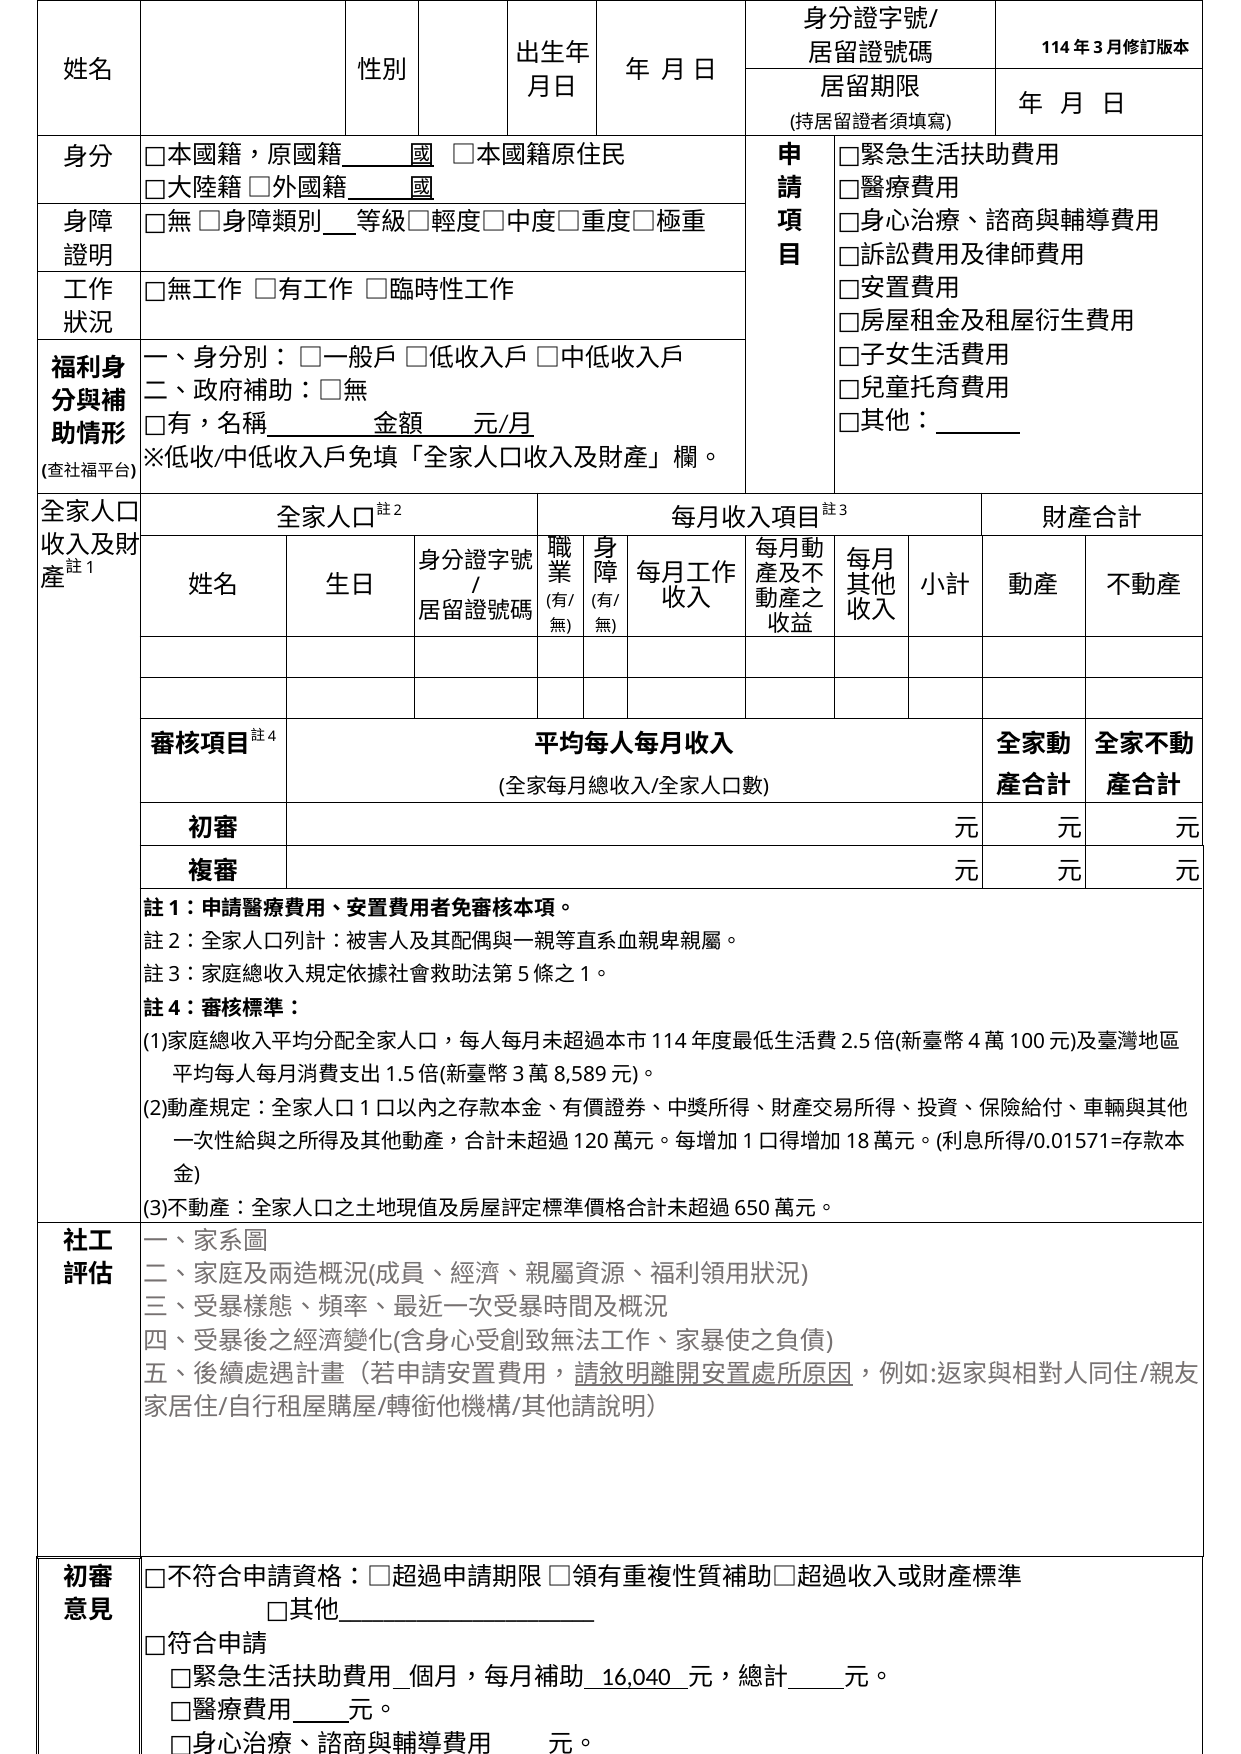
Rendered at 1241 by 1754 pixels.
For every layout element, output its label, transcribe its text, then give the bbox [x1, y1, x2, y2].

table_cell 社工 評估 [38, 1223, 140, 1556]
table_cell [835, 678, 908, 718]
table_header 出生年月日 [508, 1, 596, 135]
table_cell 姓名 [141, 536, 286, 636]
table_cell 複審 [141, 846, 286, 887]
table_cell [415, 637, 537, 677]
table_cell 動產 [983, 536, 1085, 636]
table_header [419, 1, 507, 135]
table_cell 元 [287, 846, 982, 887]
table_header 年 月 日 [597, 1, 745, 135]
table_cell 每月其他 收入 [835, 536, 908, 636]
table_cell [983, 678, 1085, 718]
table_cell [538, 678, 583, 718]
table_cell [983, 637, 1085, 677]
table_cell 平均每人每月收入 (全家每月總收入/全家人口數) [287, 719, 982, 802]
table_header 性別 [346, 1, 418, 135]
table_cell 年 月 日 [996, 69, 1202, 135]
table_cell [287, 637, 414, 677]
table_cell 身障 (有/無) [584, 536, 627, 636]
table_cell [538, 637, 583, 677]
table_cell 身障 證明 [38, 204, 140, 271]
table_cell 元 [1086, 846, 1203, 887]
table_cell [287, 678, 414, 718]
table_cell 全家人口 收入及財產註1 [38, 494, 140, 1222]
table_cell 初審 意見 [39, 1559, 139, 1754]
table_cell □本國籍，原國籍 國 □本國籍原住民 □大陸籍 □外國籍 國 [141, 136, 745, 203]
table_cell [141, 678, 286, 718]
table_cell 元 [287, 803, 982, 845]
table_cell [584, 678, 627, 718]
table_cell 身分證字號/ 居留證號碼 [415, 536, 537, 636]
table_cell [1086, 678, 1202, 718]
table_cell [628, 678, 745, 718]
table_cell 工作 狀況 [38, 272, 140, 338]
table_cell [415, 678, 537, 718]
table_cell 全家動產合計 [983, 719, 1085, 802]
table_cell 全家人口註2 [141, 494, 537, 535]
table_cell 居留期限 (持居留證者須填寫) [746, 69, 995, 135]
table_cell 小計 [909, 536, 982, 636]
table_header [996, 1, 1202, 68]
table_cell 元 [983, 846, 1085, 887]
table_header 身分證字號/ 居留證號碼 [746, 1, 995, 68]
table_cell 福利身分與補助情形 (查社福平台) [38, 340, 140, 492]
table_cell □緊急生活扶助費用 □醫療費用 □身心治療、諮商與輔導費用 □訴訟費用及律師費用 □安置費用 □房屋租金及租屋衍生費用 □子女生活費用 □兒童托育費用 □其他： [835, 136, 1202, 492]
table_cell 職業 (有/無) [538, 536, 583, 636]
table_cell 初審 [141, 803, 286, 845]
table_cell 每月動產及不動產之收益 [746, 536, 834, 636]
table_cell [746, 637, 834, 677]
table_cell 不動產 [1086, 536, 1202, 636]
table_cell [628, 637, 745, 677]
table_cell 每月工作 收入 [628, 536, 745, 636]
table_cell [746, 678, 834, 718]
table_cell 元 [1086, 803, 1202, 845]
table_cell [584, 637, 627, 677]
table_cell 全家不動產合計 [1086, 719, 1202, 802]
table_cell [909, 637, 982, 677]
table_cell 身分 [38, 136, 140, 203]
table_cell 一、身分別： □一般戶 □低收入戶 □中低收入戶 二、政府補助：□無 □有，名稱 金額 元/月 ※低收/中低收入戶免填「全家人口收入及財產」欄。 [141, 340, 745, 492]
table_cell □無 □身障類別 等級□輕度□中度□重度□極重 [141, 204, 745, 271]
table_cell □不符合申請資格：□超過申請期限 □領有重複性質補助□超過收入或財產標準 □其他_______________________ □符合申請 □緊急生活扶助費用 個月，每月補助 16,040 元，總計 元。 □醫療費用 元。 □身心治療、諮商與輔導費用 元。 □訴訟費用 元。 □律師費用 元。 □安置費用自 年 月 日至 月 日，計 天，總計 元。 □房屋租金費用自 年 月 日至 月 日，每月補助 元； □租屋衍生費用 元，總計 元。 □子女生活費用 名 個月，每一子女每月補助 2,859 元，總計 元。 □兒童托育費用 名 個月，共計 元。 □其他：(項目) ： 元。 建議補助共計：_________________元 支付方式：□一次撥付 □分_______期撥付。 [142, 1557, 1202, 1754]
table_cell [141, 637, 286, 677]
table_cell 每月收入項目註3 [538, 494, 981, 535]
table_cell 元 [983, 803, 1085, 845]
table_cell [909, 678, 982, 718]
table_cell 審核項目註4 [141, 719, 286, 802]
table_cell 生日 [287, 536, 414, 636]
table_header 姓名 [38, 1, 140, 135]
table_cell 註1：申請醫療費用、安置費用者免審核本項。 註2：全家人口列計：被害人及其配偶與一親等直系血親卑親屬。 註3：家庭總收入規定依據社會救助法第5條之1。 註4：審核標準： (1)家庭總收入平均分配全家人口，每人每月未超過本市114年度最低生活費2.5倍(新臺幣4萬100元)及臺灣地區平均每人每月消費支出1.5倍(新臺幣3萬8,589元)。 (2)動產規定：全家人口1口以內之存款本金、有價證券、中獎所得、財產交易所得、投資、保險給付、車輛與其他一次性給與之所得及其他動產，合計未超過120萬元。每增加1口得增加18萬元。(利息所得/0.01571=存款本金) (3)不動產：全家人口之土地現值及房屋評定標準價格合計未超過650萬元。 [141, 888, 1203, 1222]
table_cell 財產合計 [982, 494, 1202, 535]
table_cell 一、家系圖 二、家庭及兩造概況(成員、經濟、親屬資源、福利領用狀況) 三、受暴樣態、頻率、最近一次受暴時間及概況 四、受暴後之經濟變化(含身心受創致無法工作、家暴使之負債) 五、後續處遇計畫（若申請安置費用，請敘明離開安置處所原因，例如:返家與相對人同住/親友家居住/自行租屋購屋/轉銜他機構/其他請說明） [141, 1222, 1203, 1556]
table_cell [835, 637, 908, 677]
table_cell □無工作 □有工作 □臨時性工作 [141, 272, 745, 338]
table_cell 申 請 項 目 [746, 136, 834, 492]
table_cell [1086, 637, 1202, 677]
table_header [141, 1, 345, 135]
